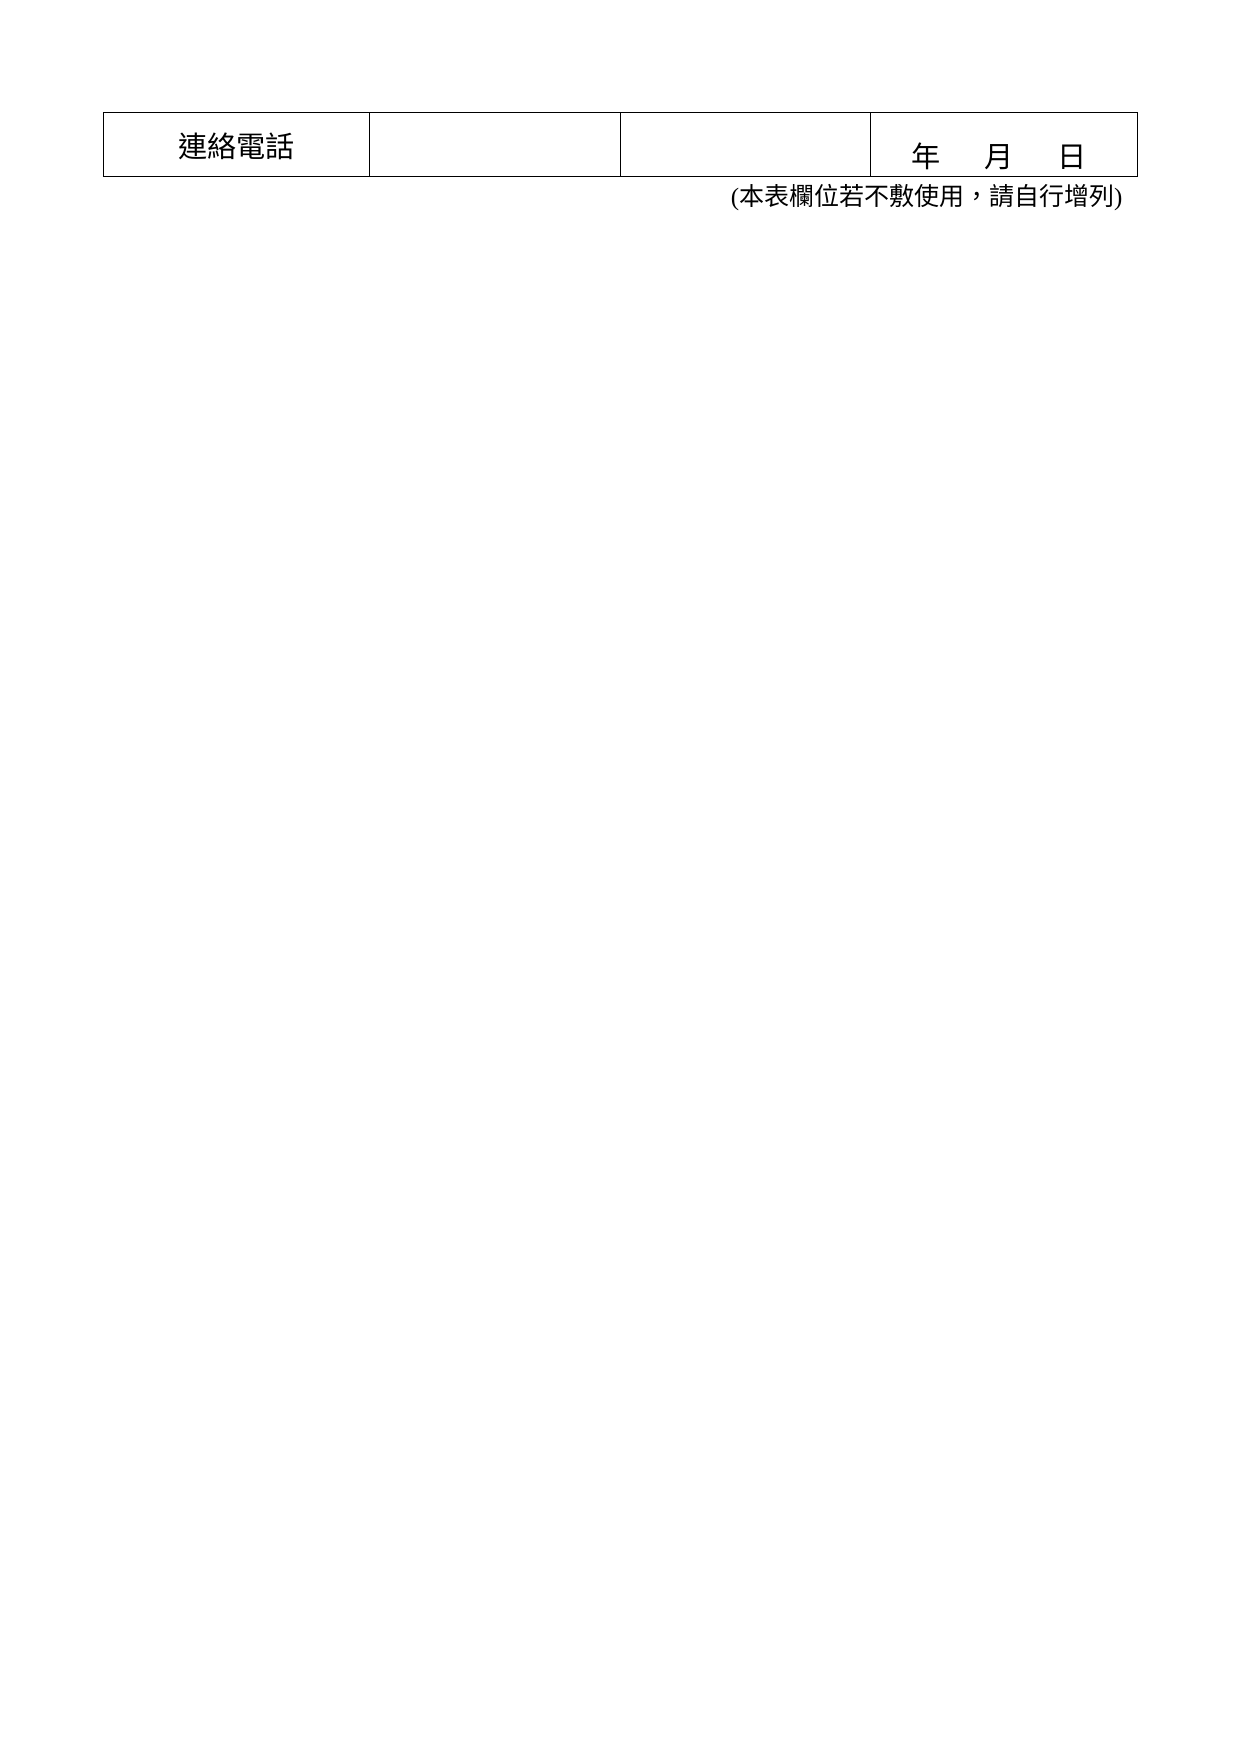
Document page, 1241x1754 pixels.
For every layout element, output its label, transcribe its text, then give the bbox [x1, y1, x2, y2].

table_cell 年 月 日 [871, 113, 1137, 176]
table_cell [370, 113, 620, 176]
text (本表欄位若不敷使用，請自行增列) [118, 177, 1122, 213]
table_cell [621, 113, 870, 176]
table_cell 連絡電話 [104, 113, 369, 176]
